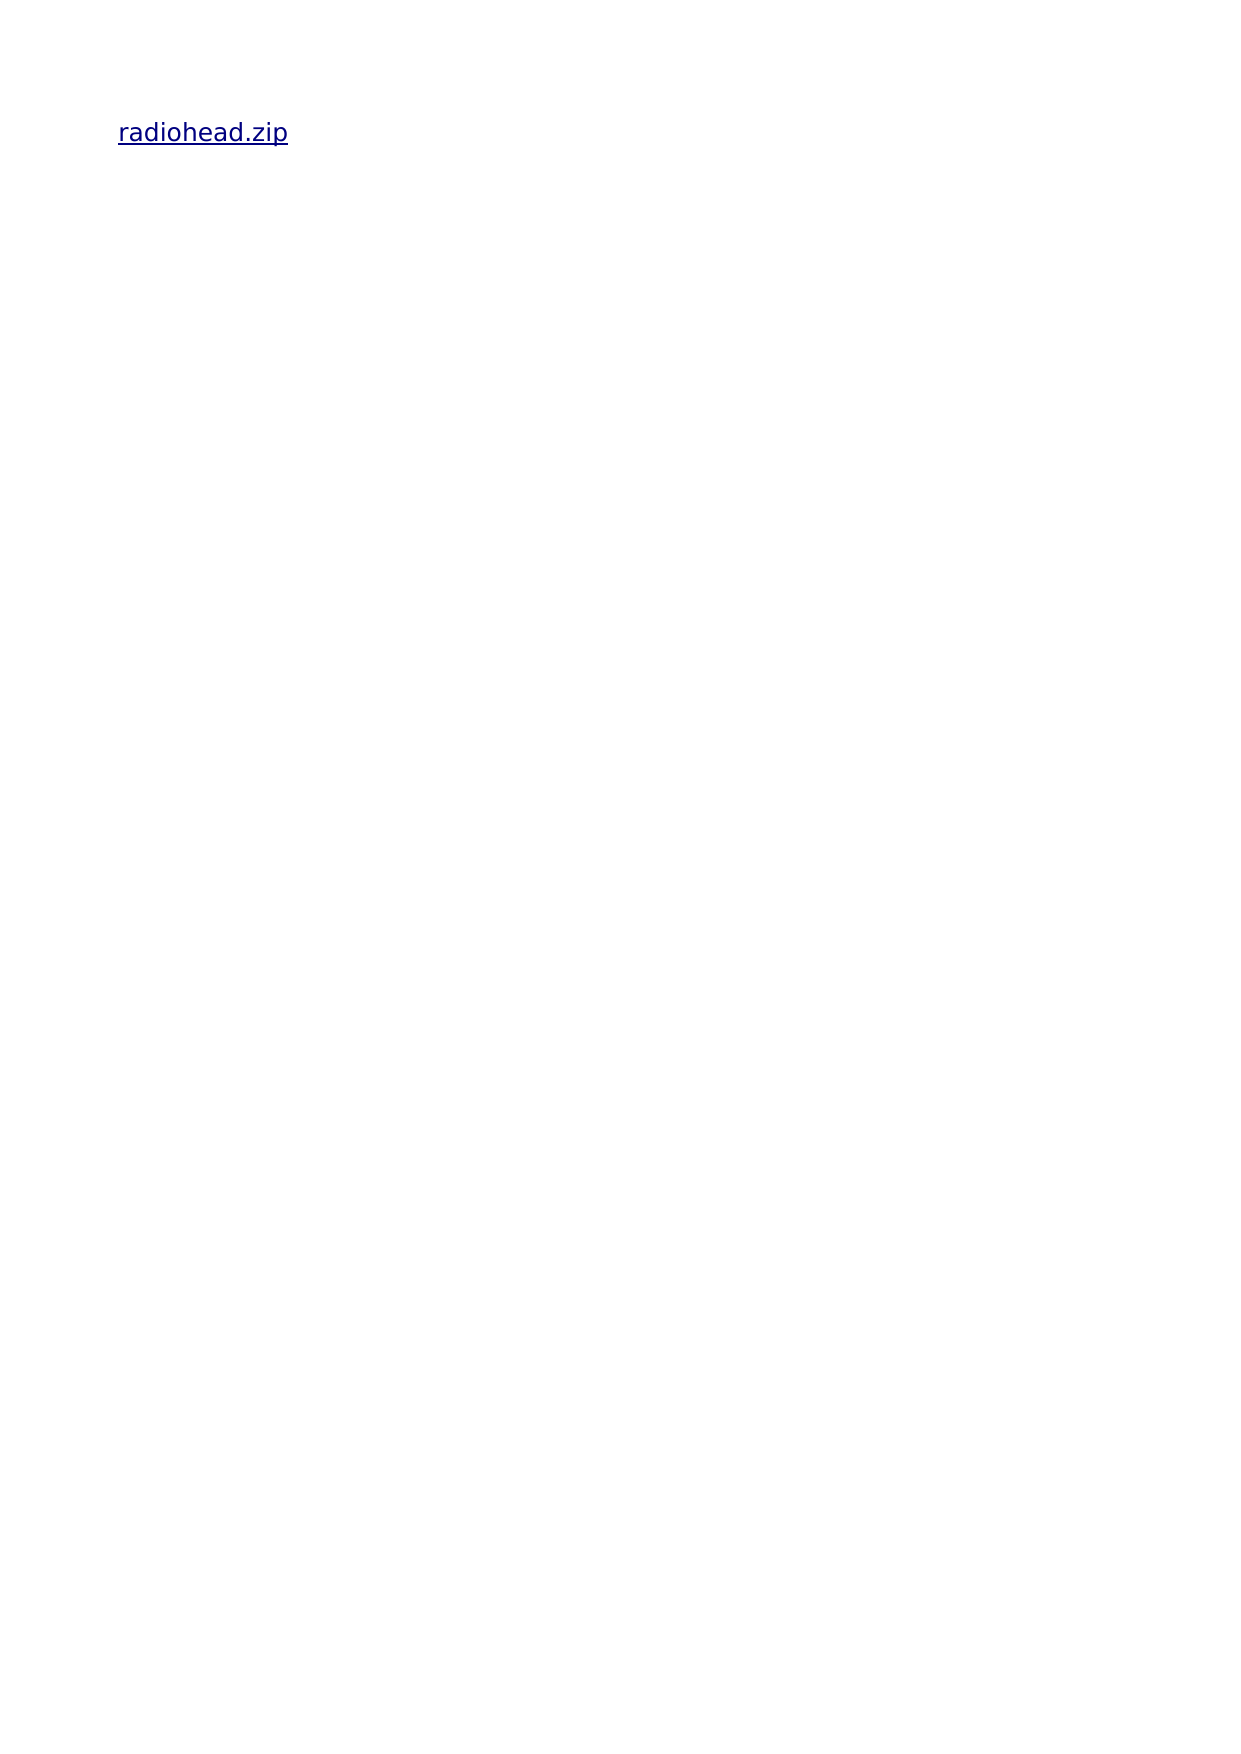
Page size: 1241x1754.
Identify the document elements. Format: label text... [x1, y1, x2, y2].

text radiohead.zip [118, 118, 1122, 147]
